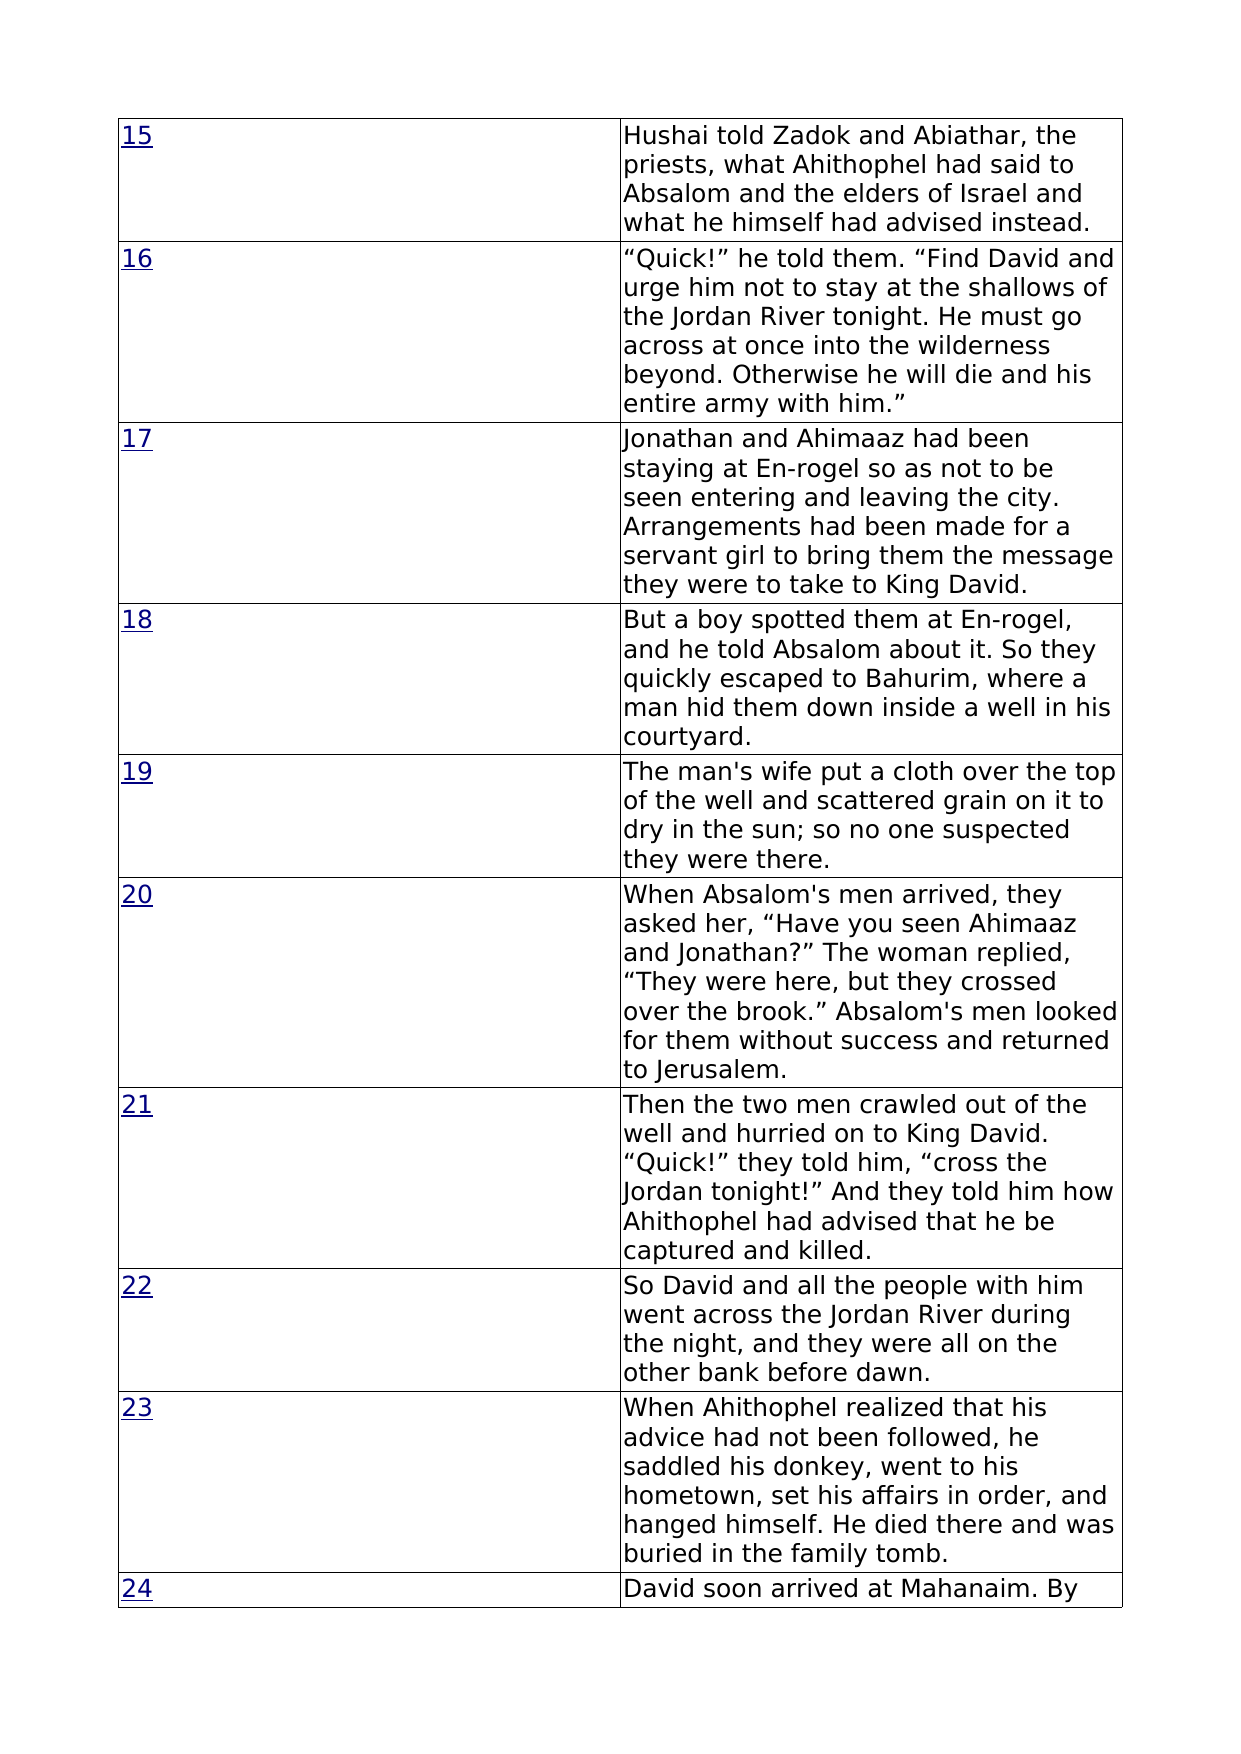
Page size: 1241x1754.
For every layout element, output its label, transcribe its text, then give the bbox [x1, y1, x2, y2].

table_cell But a boy spotted them at En-rogel, and he told Absalom about it. So they quickly escaped to Bahurim, where a man hid them down inside a well in his courtyard. [621, 604, 1122, 754]
table_cell “Quick!” he told them. “Find David and urge him not to stay at the shallows of the Jordan River tonight. He must go across at once into the wilderness beyond. Otherwise he will die and his entire army with him.” [621, 242, 1122, 422]
table_cell David soon arrived at Mahanaim. By [621, 1573, 1122, 1607]
table_cell When Absalom's men arrived, they asked her, “Have you seen Ahimaaz and Jonathan?” The woman replied, “They were here, but they crossed over the brook.” Absalom's men looked for them without success and returned to Jerusalem. [621, 878, 1122, 1087]
table_cell 16 [119, 242, 620, 422]
table_cell So David and all the people with him went across the Jordan River during the night, and they were all on the other bank before dawn. [621, 1269, 1122, 1391]
table_cell 19 [119, 755, 620, 877]
table_cell 21 [119, 1088, 620, 1268]
table_cell 18 [119, 604, 620, 754]
table_cell 22 [119, 1269, 620, 1391]
table_cell Then the two men crawled out of the well and hurried on to King David. “Quick!” they told him, “cross the Jordan tonight!” And they told him how Ahithophel had advised that he be captured and killed. [621, 1088, 1122, 1268]
table_cell 17 [119, 423, 620, 603]
table_cell 23 [119, 1392, 620, 1572]
table_cell Hushai told Zadok and Abiathar, the priests, what Ahithophel had said to Absalom and the elders of Israel and what he himself had advised instead. [621, 119, 1122, 241]
table_cell 20 [119, 878, 620, 1087]
table_cell The man's wife put a cloth over the top of the well and scattered grain on it to dry in the sun; so no one suspected they were there. [621, 755, 1122, 877]
table_cell 24 [119, 1573, 620, 1607]
table_cell Jonathan and Ahimaaz had been staying at En-rogel so as not to be seen entering and leaving the city. Arrangements had been made for a servant girl to bring them the message they were to take to King David. [621, 423, 1122, 603]
table_cell 15 [119, 119, 620, 241]
table_cell When Ahithophel realized that his advice had not been followed, he saddled his donkey, went to his hometown, set his affairs in order, and hanged himself. He died there and was buried in the family tomb. [621, 1392, 1122, 1572]
